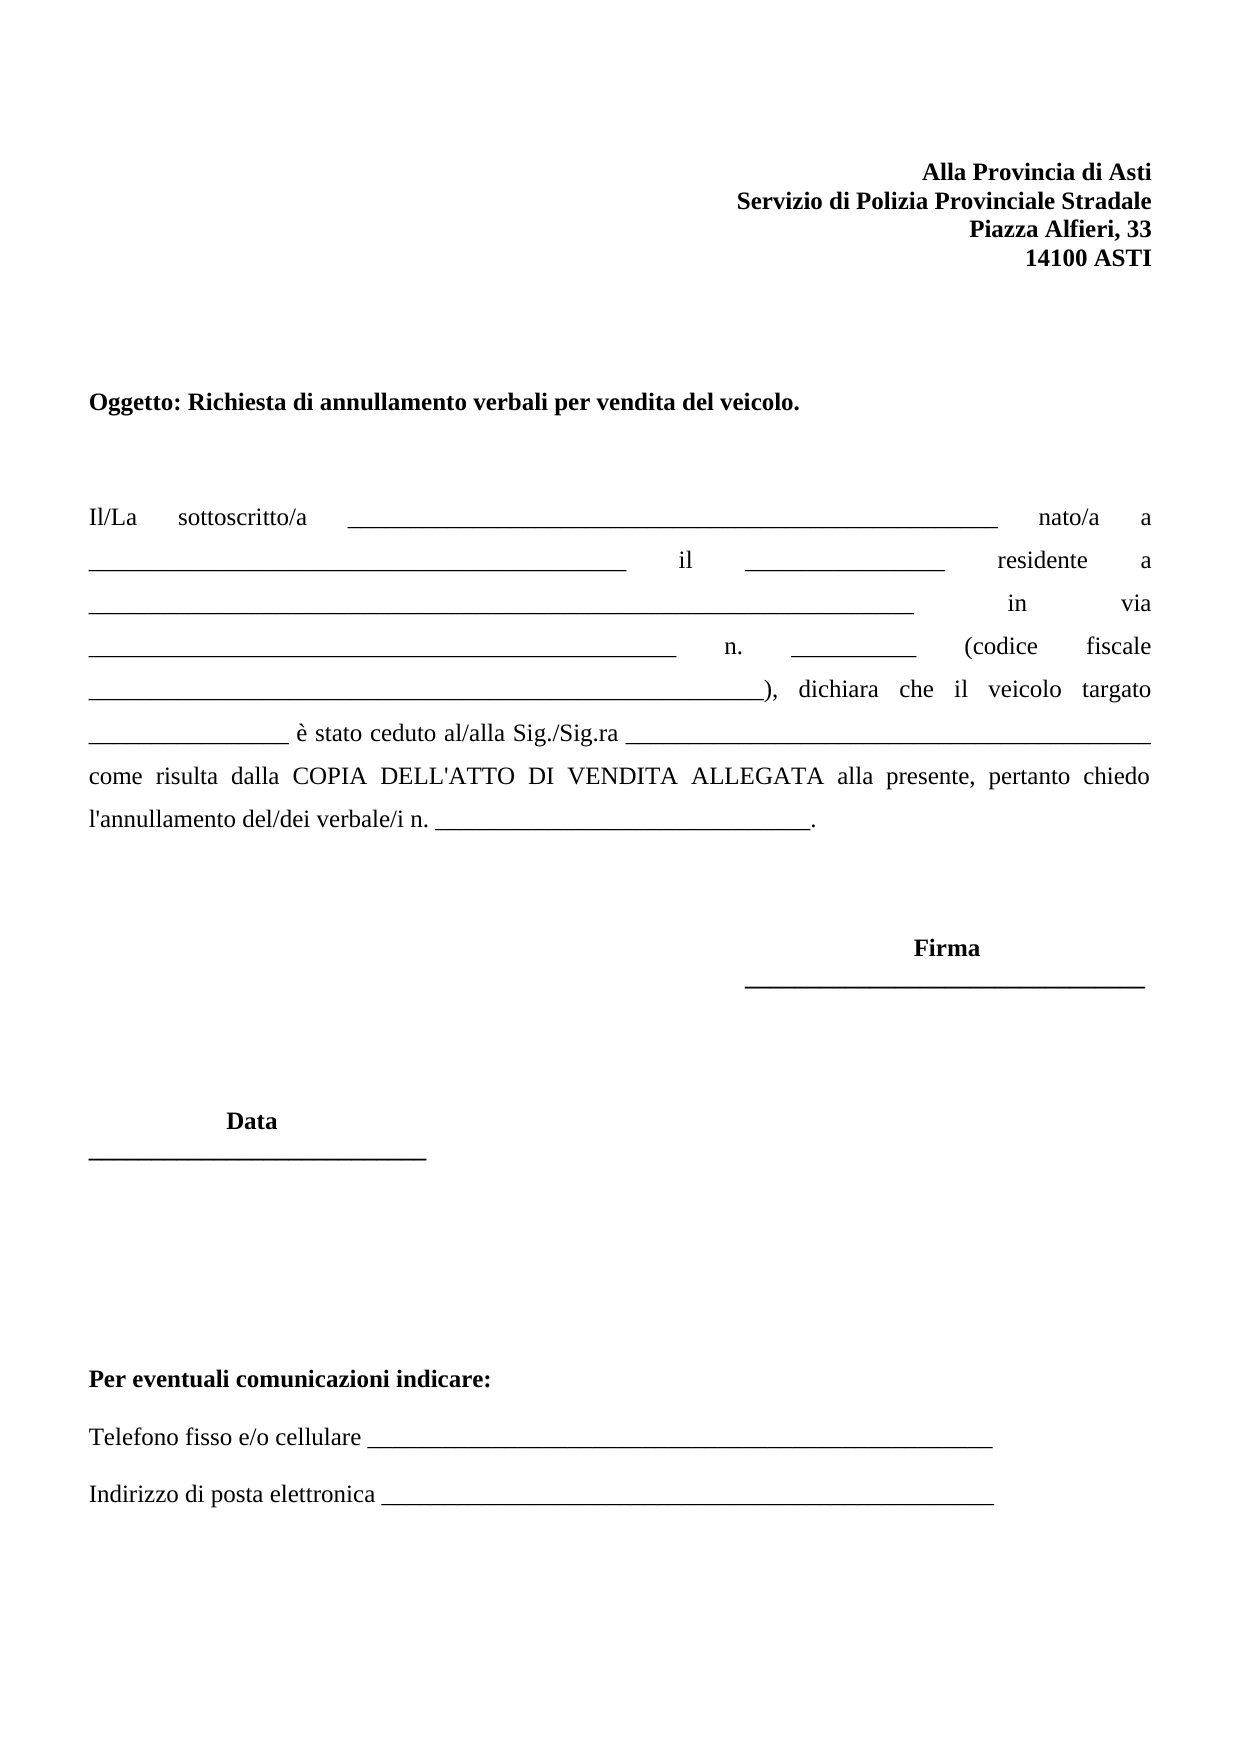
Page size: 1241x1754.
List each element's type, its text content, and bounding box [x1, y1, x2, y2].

text 14100 ASTI [88, 243, 1152, 272]
text ________________________________ [88, 962, 1152, 991]
text Telefono fisso e/o cellulare __________________________________________________ [88, 1422, 1152, 1451]
text ___________________________ [88, 1134, 1152, 1163]
text Piazza Alfieri, 33 [88, 214, 1152, 243]
text Servizio di Polizia Provinciale Stradale [88, 186, 1152, 214]
text Indirizzo di posta elettronica _________________________________________________ [88, 1479, 1152, 1508]
text Alla Provincia di Asti [88, 157, 1152, 186]
text Oggetto: Richiesta di annullamento verbali per vendita del veicolo. [88, 387, 1152, 416]
text Firma [88, 933, 1152, 962]
text Per eventuali comunicazioni indicare: [88, 1364, 1152, 1393]
text Il/La sottoscritto/a ____________________________________________________ nato/a a ___________________________________________ il ________________ residente a __________________________________________________________________ in via _______________________________________________ n. __________ (codice fiscale ______________________________________________________), dichiara che il veicolo targato ________________ è stato ceduto al/alla Sig./Sig.ra __________________________________________ come risulta dalla COPIA DELL'ATTO DI VENDITA ALLEGATA alla presente, pertanto chiedo l'annullamento del/dei verbale/i n. ______________________________. [88, 502, 1152, 833]
text Data [88, 1106, 1152, 1134]
